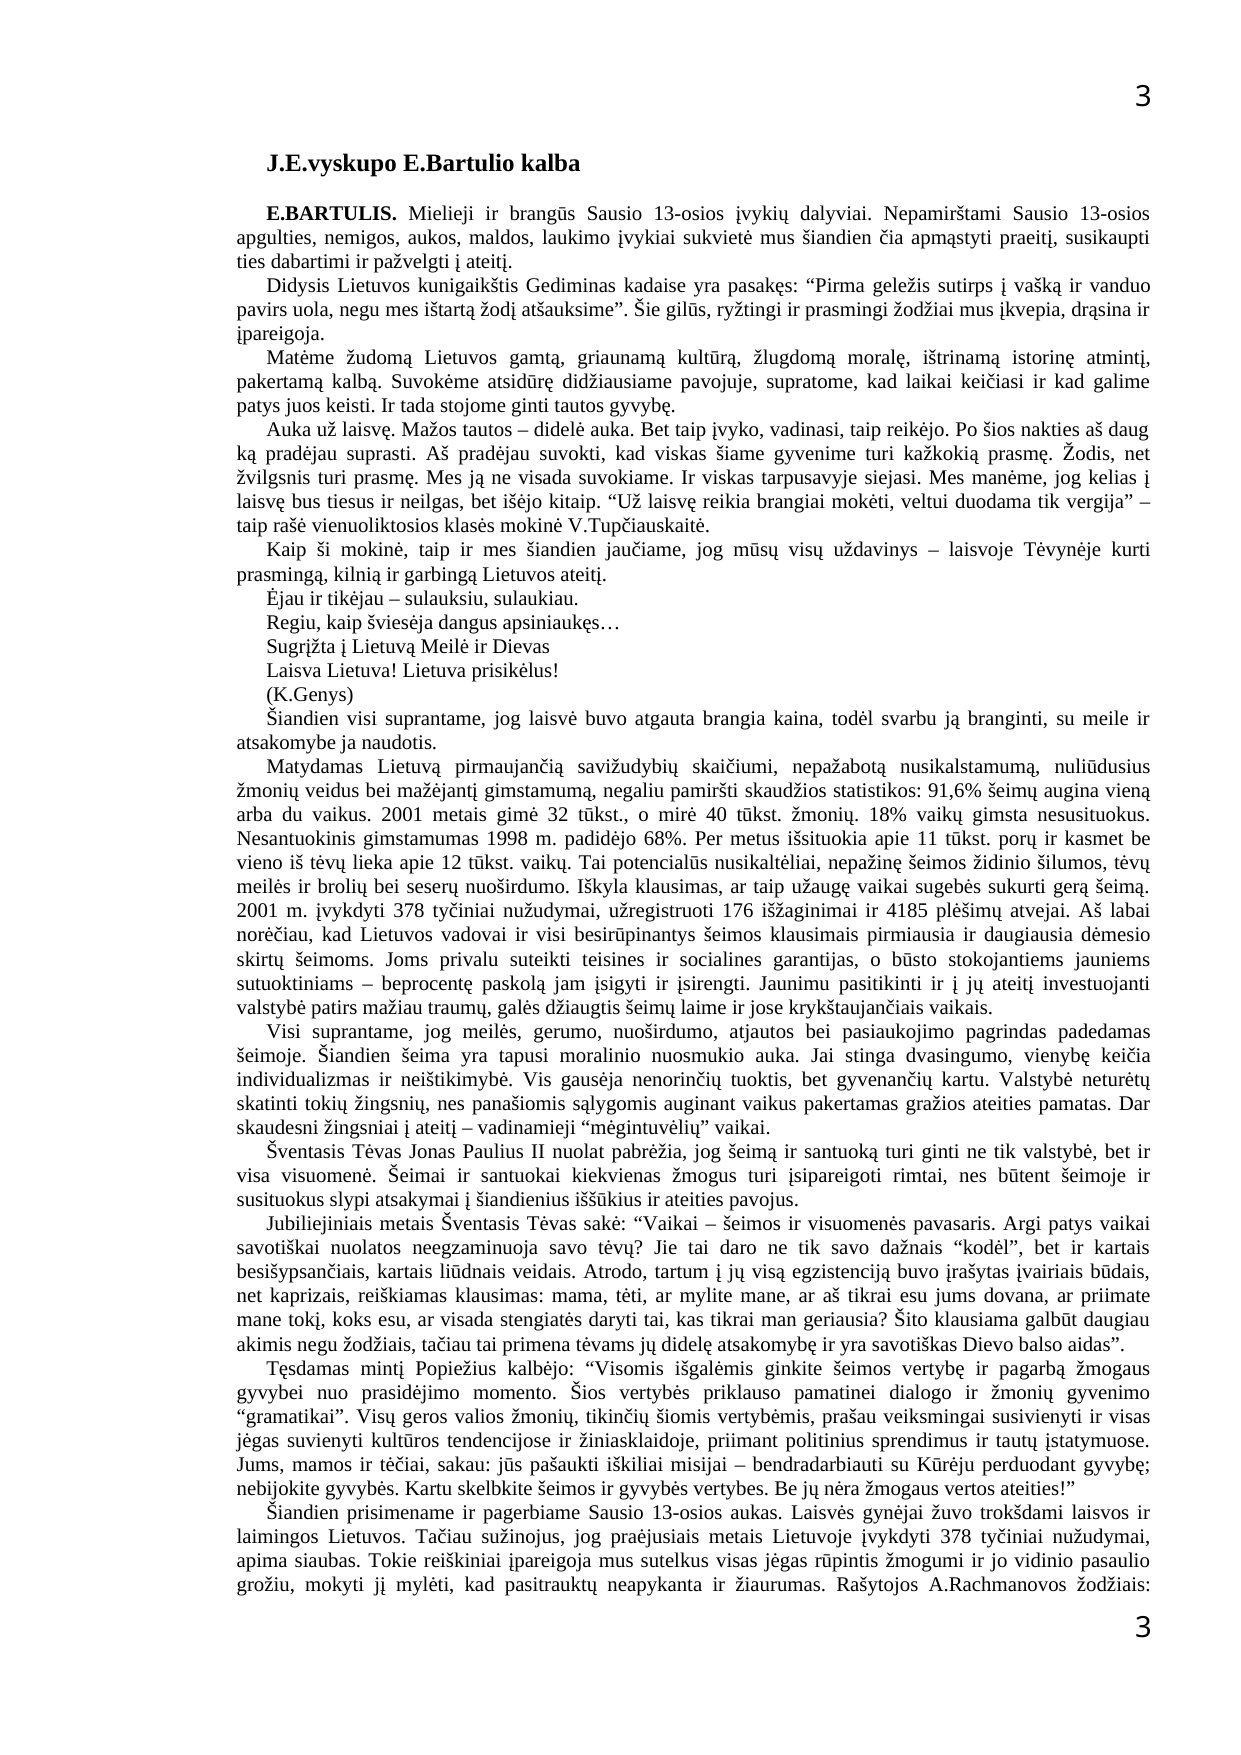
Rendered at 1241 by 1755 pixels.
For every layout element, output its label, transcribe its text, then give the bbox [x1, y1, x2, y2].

text Šiandien visi suprantame, jog laisvė buvo atgauta brangia kaina, todėl svarbu ją branginti, su meile ir atsakomybe ja naudotis. [236, 706, 1152, 754]
text Tęsdamas mintį Popiežius kalbėjo: “Visomis išgalėmis ginkite šeimos vertybę ir pagarbą žmogaus gyvybei nuo prasidėjimo momento. Šios vertybės priklauso pamatinei dialogo ir žmonių gyvenimo “gramatikai”. Visų geros valios žmonių, tikinčių šiomis vertybėmis, prašau veiksmingai susivienyti ir visas jėgas suvienyti kultūros tendencijose ir žiniasklaidoje, priimant politinius sprendimus ir tautų įstatymuose. Jums, mamos ir tėčiai, sakau: jūs pašaukti iškiliai misijai – bendradarbiauti su Kūrėju perduodant gyvybę; nebijokite gyvybės. Kartu skelbkite šeimos ir gyvybės vertybes. Be jų nėra žmogaus vertos ateities!” [236, 1356, 1152, 1500]
text Šiandien prisimename ir pagerbiame Sausio 13-osios aukas. Laisvės gynėjai žuvo trokšdami laisvos ir laimingos Lietuvos. Tačiau sužinojus, jog praėjusiais metais Lietuvoje įvykdyti 378 tyčiniai nužudymai, apima siaubas. Tokie reiškiniai įpareigoja mus sutelkus visas jėgas rūpintis žmogumi ir jo vidinio pasaulio grožiu, mokyti jį mylėti, kad pasitrauktų neapykanta ir žiaurumas. Rašytojos A.Rachmanovos žodžiais: [236, 1500, 1152, 1596]
text Ėjau ir tikėjau – sulauksiu, sulaukiau. [236, 586, 1152, 609]
text Visi suprantame, jog meilės, gerumo, nuoširdumo, atjautos bei pasiaukojimo pagrindas padedamas šeimoje. Šiandien šeima yra tapusi moralinio nuosmukio auka. Jai stinga dvasingumo, vienybę keičia individualizmas ir neištikimybė. Vis gausėja nenorinčių tuoktis, bet gyvenančių kartu. Valstybė neturėtų skatinti tokių žingsnių, nes panašiomis sąlygomis auginant vaikus pakertamas gražios ateities pamatas. Dar skaudesni žingsniai į ateitį – vadinamieji “mėgintuvėlių” vaikai. [236, 1019, 1152, 1139]
text Matėme žudomą Lietuvos gamtą, griaunamą kultūrą, žlugdomą moralę, ištrinamą istorinę atmintį, pakertamą kalbą. Suvokėme atsidūrę didžiausiame pavojuje, supratome, kad laikai keičiasi ir kad galime patys juos keisti. Ir tada stojome ginti tautos gyvybę. [236, 345, 1152, 417]
text Jubiliejiniais metais Šventasis Tėvas sakė: “Vaikai – šeimos ir visuomenės pavasaris. Argi patys vaikai savotiškai nuolatos neegzaminuoja savo tėvų? Jie tai daro ne tik savo dažnais “kodėl”, bet ir kartais besišypsančiais, kartais liūdnais veidais. Atrodo, tartum į jų visą egzistenciją buvo įrašytas įvairiais būdais, net kaprizais, reiškiamas klausimas: mama, tėti, ar mylite mane, ar aš tikrai esu jums dovana, ar priimate mane tokį, koks esu, ar visada stengiatės daryti tai, kas tikrai man geriausia? Šito klausiama galbūt daugiau akimis negu žodžiais, tačiau tai primena tėvams jų didelę atsakomybę ir yra savotiškas Dievo balso aidas”. [236, 1211, 1152, 1356]
text Sugrįžta į Lietuvą Meilė ir Dievas [236, 634, 1152, 658]
text J.E.vyskupo E.Bartulio kalba [236, 148, 1152, 176]
text Regiu, kaip šviesėja dangus apsiniaukęs… [236, 609, 1152, 634]
text Didysis Lietuvos kunigaikštis Gediminas kadaise yra pasakęs: “Pirma geležis sutirps į vašką ir vanduo pavirs uola, negu mes ištartą žodį atšauksime”. Šie gilūs, ryžtingi ir prasmingi žodžiai mus įkvepia, drąsina ir įpareigoja. [236, 273, 1152, 345]
text (K.Genys) [236, 682, 1152, 706]
text Kaip ši mokinė, taip ir mes šiandien jaučiame, jog mūsų visų uždavinys – laisvoje Tėvynėje kurti prasmingą, kilnią ir garbingą Lietuvos ateitį. [236, 537, 1152, 586]
text Šventasis Tėvas Jonas Paulius II nuolat pabrėžia, jog šeimą ir santuoką turi ginti ne tik valstybė, bet ir visa visuomenė. Šeimai ir santuokai kiekvienas žmogus turi įsipareigoti rimtai, nes būtent šeimoje ir susituokus slypi atsakymai į šiandienius iššūkius ir ateities pavojus. [236, 1139, 1152, 1211]
text Auka už laisvę. Mažos tautos – didelė auka. Bet taip įvyko, vadinasi, taip reikėjo. Po šios nakties aš daug ką pradėjau suprasti. Aš pradėjau suvokti, kad viskas šiame gyvenime turi kažkokią prasmę. Žodis, net žvilgsnis turi prasmę. Mes ją ne visada suvokiame. Ir viskas tarpusavyje siejasi. Mes manėme, jog kelias į laisvę bus tiesus ir neilgas, bet išėjo kitaip. “Už laisvę reikia brangiai mokėti, veltui duodama tik vergija” – taip rašė vienuoliktosios klasės mokinė V.Tupčiauskaitė. [236, 417, 1152, 537]
text E.BARTULIS. Mielieji ir brangūs Sausio 13-osios įvykių dalyviai. Nepamirštami Sausio 13-osios apgulties, nemigos, aukos, maldos, laukimo įvykiai sukvietė mus šiandien čia apmąstyti praeitį, susikaupti ties dabartimi ir pažvelgti į ateitį. [236, 201, 1152, 273]
text Matydamas Lietuvą pirmaujančią savižudybių skaičiumi, nepažabotą nusikalstamumą, nuliūdusius žmonių veidus bei mažėjantį gimstamumą, negaliu pamiršti skaudžios statistikos: 91,6% šeimų augina vieną arba du vaikus. 2001 metais gimė 32 tūkst., o mirė 40 tūkst. žmonių. 18% vaikų gimsta nesusituokus. Nesantuokinis gimstamumas 1998 m. padidėjo 68%. Per metus išsituokia apie 11 tūkst. porų ir kasmet be vieno iš tėvų lieka apie 12 tūkst. vaikų. Tai potencialūs nusikaltėliai, nepažinę šeimos židinio šilumos, tėvų meilės ir brolių bei seserų nuoširdumo. Iškyla klausimas, ar taip užaugę vaikai sugebės sukurti gerą šeimą. 2001 m. įvykdyti 378 tyčiniai nužudymai, užregistruoti 176 išžaginimai ir 4185 plėšimų atvejai. Aš labai norėčiau, kad Lietuvos vadovai ir visi besirūpinantys šeimos klausimais pirmiausia ir daugiausia dėmesio skirtų šeimoms. Joms privalu suteikti teisines ir socialines garantijas, o būsto stokojantiems jauniems sutuoktiniams – beprocentę paskolą jam įsigyti ir įsirengti. Jaunimu pasitikinti ir į jų ateitį investuojanti valstybė patirs mažiau traumų, galės džiaugtis šeimų laime ir jose krykštaujančiais vaikais. [236, 754, 1152, 1019]
text Laisva Lietuva! Lietuva prisikėlus! [236, 658, 1152, 682]
